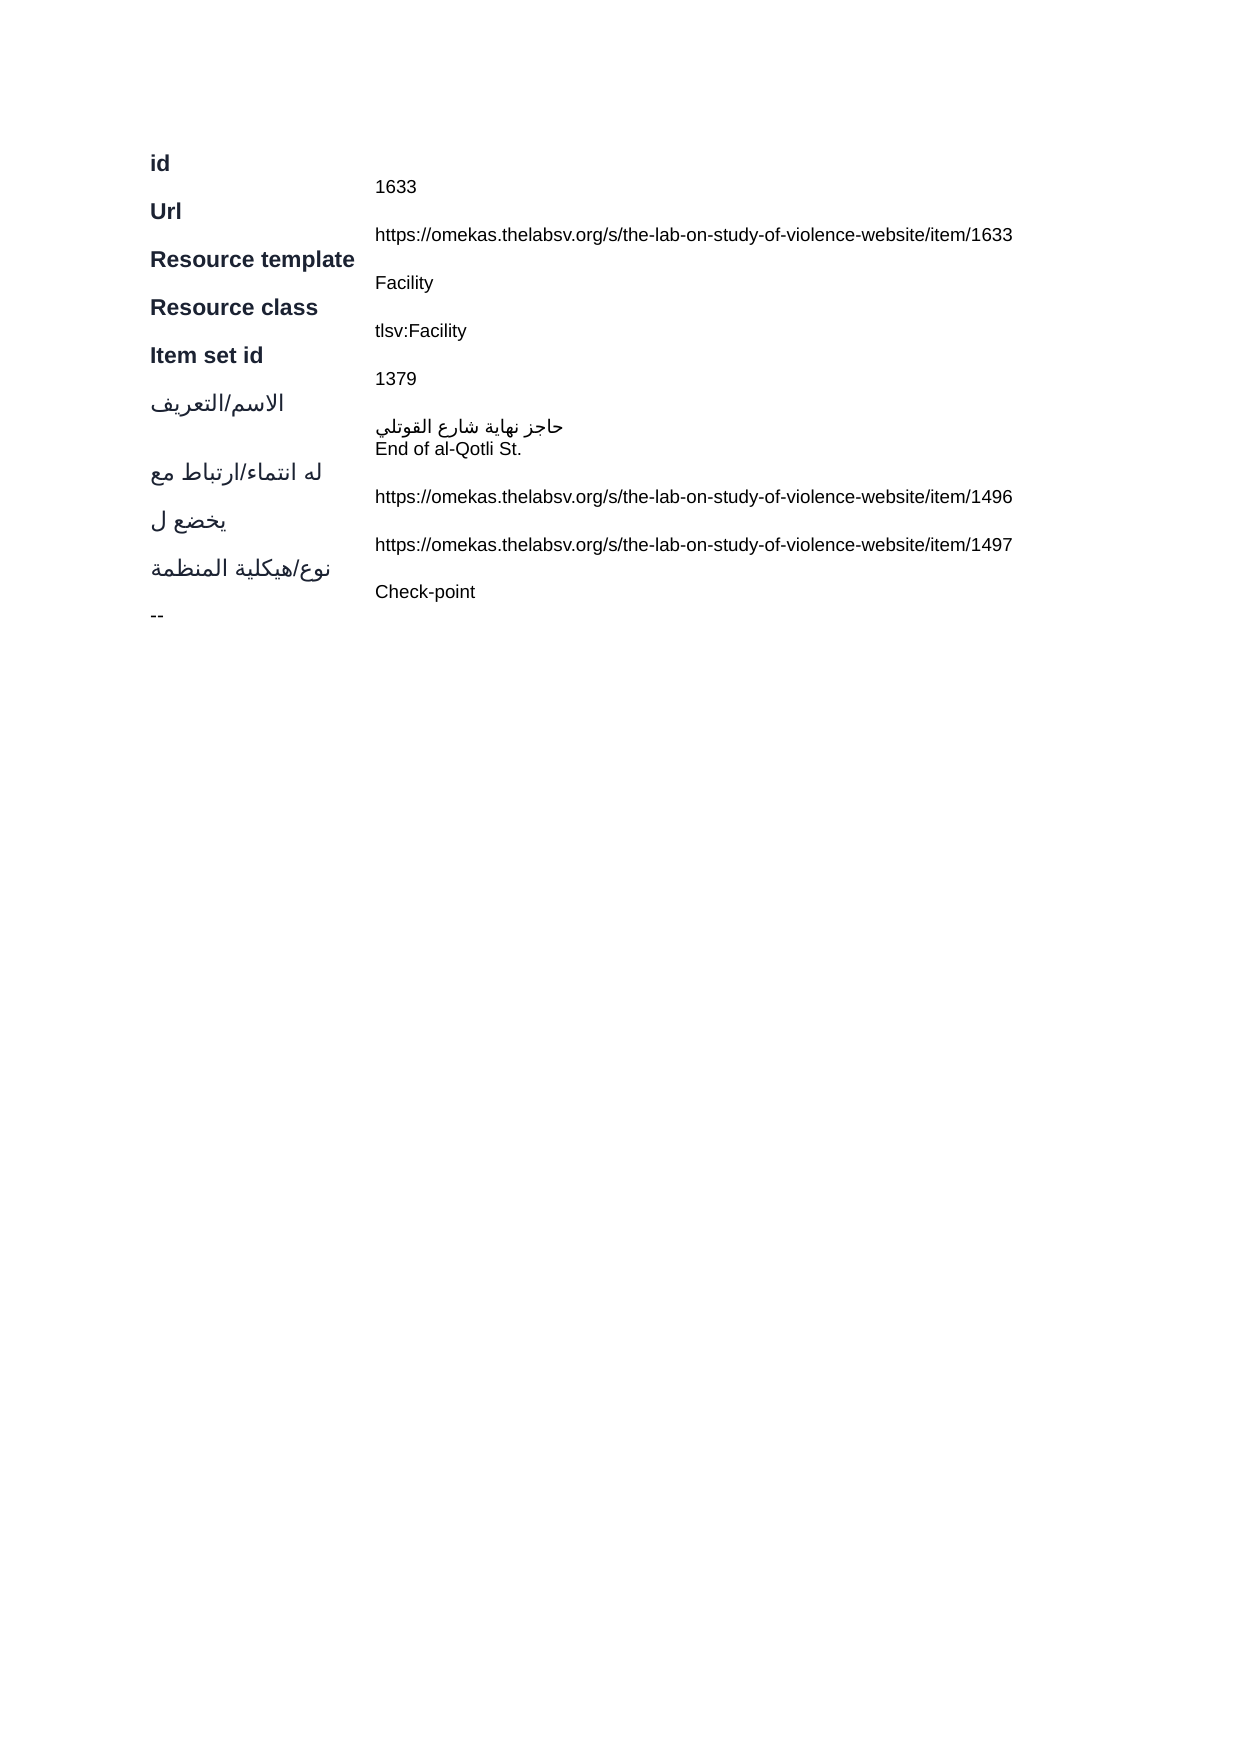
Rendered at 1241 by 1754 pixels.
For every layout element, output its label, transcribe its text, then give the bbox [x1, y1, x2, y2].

text tlsv:Facility [375, 320, 1090, 342]
text 1379 [375, 368, 1090, 389]
text Check-point [375, 581, 1090, 603]
text https://omekas.thelabsv.org/s/the-lab-on-study-of-violence-website/item/1496 [375, 485, 1090, 507]
text نوع/هيكلية المنظمة [150, 555, 1090, 581]
text https://omekas.thelabsv.org/s/the-lab-on-study-of-violence-website/item/1633 [375, 224, 1090, 246]
text -- [150, 603, 1090, 627]
text له انتماء/ارتباط مع [150, 459, 1090, 485]
text 1633 [375, 176, 1090, 198]
text Resource template [150, 246, 1090, 272]
text Item set id [150, 342, 1090, 368]
text Resource class [150, 294, 1090, 320]
text Facility [375, 272, 1090, 294]
text يخضع ل [150, 507, 1090, 533]
text End of al-Qotli St. [375, 437, 1090, 459]
text Url [150, 198, 1090, 224]
text الاسم/التعريف [150, 389, 1090, 416]
text حاجز نهاية شارع القوتلي [375, 416, 1090, 437]
text id [150, 150, 1090, 176]
text https://omekas.thelabsv.org/s/the-lab-on-study-of-violence-website/item/1497 [375, 533, 1090, 555]
